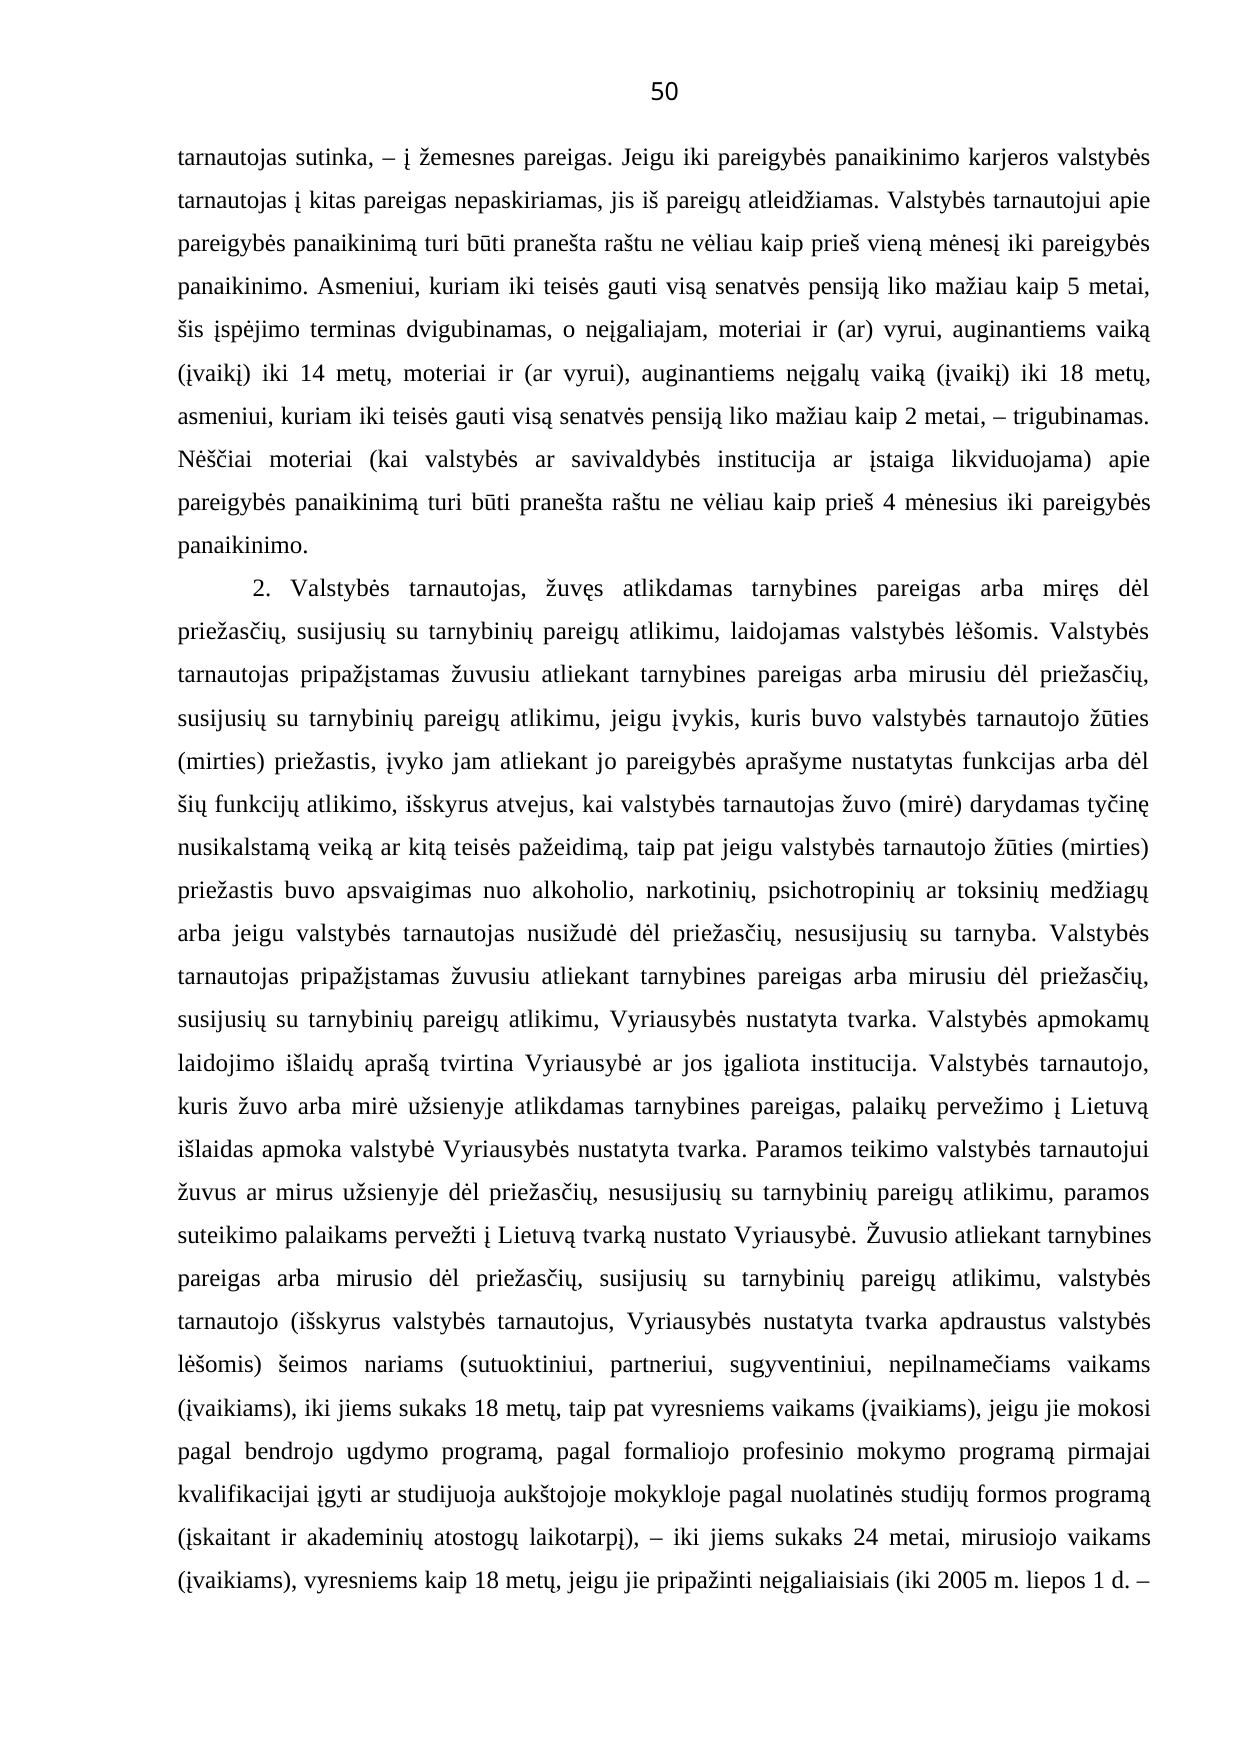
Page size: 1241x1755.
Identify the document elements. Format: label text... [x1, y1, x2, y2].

text 2. Valstybės tarnautojas, žuvęs atlikdamas tarnybines pareigas arba miręs dėl priežasčių, susijusių su tarnybinių pareigų atlikimu, laidojamas valstybės lėšomis. Valstybės tarnautojas pripažįstamas žuvusiu atliekant tarnybines pareigas arba mirusiu dėl priežasčių, susijusių su tarnybinių pareigų atlikimu, jeigu įvykis, kuris buvo valstybės tarnautojo žūties (mirties) priežastis, įvyko jam atliekant jo pareigybės aprašyme nustatytas funkcijas arba dėl šių funkcijų atlikimo, išskyrus atvejus, kai valstybės tarnautojas žuvo (mirė) darydamas tyčinę nusikalstamą veiką ar kitą teisės pažeidimą, taip pat jeigu valstybės tarnautojo žūties (mirties) priežastis buvo apsvaigimas nuo alkoholio, narkotinių, psichotropinių ar toksinių medžiagų arba jeigu valstybės tarnautojas nusižudė dėl priežasčių, nesusijusių su tarnyba. Valstybės tarnautojas pripažįstamas žuvusiu atliekant tarnybines pareigas arba mirusiu dėl priežasčių, susijusių su tarnybinių pareigų atlikimu, Vyriausybės nustatyta tvarka. Valstybės apmokamų laidojimo išlaidų aprašą tvirtina Vyriausybė ar jos įgaliota institucija. Valstybės tarnautojo, kuris žuvo arba mirė užsienyje atlikdamas tarnybines pareigas, palaikų pervežimo į Lietuvą išlaidas apmoka valstybė Vyriausybės nustatyta tvarka. Paramos teikimo valstybės tarnautojui žuvus ar mirus užsienyje dėl priežasčių, nesusijusių su tarnybinių pareigų atlikimu, paramos suteikimo palaikams pervežti į Lietuvą tvarką nustato Vyriausybė. Žuvusio atliekant tarnybines pareigas arba mirusio dėl priežasčių, susijusių su tarnybinių pareigų atlikimu, valstybės tarnautojo (išskyrus valstybės tarnautojus, Vyriausybės nustatyta tvarka apdraustus valstybės lėšomis) šeimos nariams (sutuoktiniui, partneriui, sugyventiniui, nepilnamečiams vaikams (įvaikiams), iki jiems sukaks 18 metų, taip pat vyresniems vaikams (įvaikiams), jeigu jie mokosi pagal bendrojo ugdymo programą, pagal formaliojo profesinio mokymo programą pirmajai kvalifikacijai įgyti ar studijuoja aukštojoje mokykloje pagal nuolatinės studijų formos programą (įskaitant ir akademinių atostogų laikotarpį), – iki jiems sukaks 24 metai, mirusiojo vaikams (įvaikiams), vyresniems kaip 18 metų, jeigu jie pripažinti neįgaliaisiais (iki 2005 m. liepos 1 d. – [177, 573, 1152, 1594]
text tarnautojas sutinka, – į žemesnes pareigas. Jeigu iki pareigybės panaikinimo karjeros valstybės tarnautojas į kitas pareigas nepaskiriamas, jis iš pareigų atleidžiamas. Valstybės tarnautojui apie pareigybės panaikinimą turi būti pranešta raštu ne vėliau kaip prieš vieną mėnesį iki pareigybės panaikinimo. Asmeniui, kuriam iki teisės gauti visą senatvės pensiją liko mažiau kaip 5 metai, šis įspėjimo terminas dvigubinamas, o neįgaliajam, moteriai ir (ar) vyrui, auginantiems vaiką (įvaikį) iki 14 metų, moteriai ir (ar vyrui), auginantiems neįgalų vaiką (įvaikį) iki 18 metų, asmeniui, kuriam iki teisės gauti visą senatvės pensiją liko mažiau kaip 2 metai, – trigubinamas. Nėščiai moteriai (kai valstybės ar savivaldybės institucija ar įstaiga likviduojama) apie pareigybės panaikinimą turi būti pranešta raštu ne vėliau kaip prieš 4 mėnesius iki pareigybės panaikinimo. [177, 142, 1152, 559]
